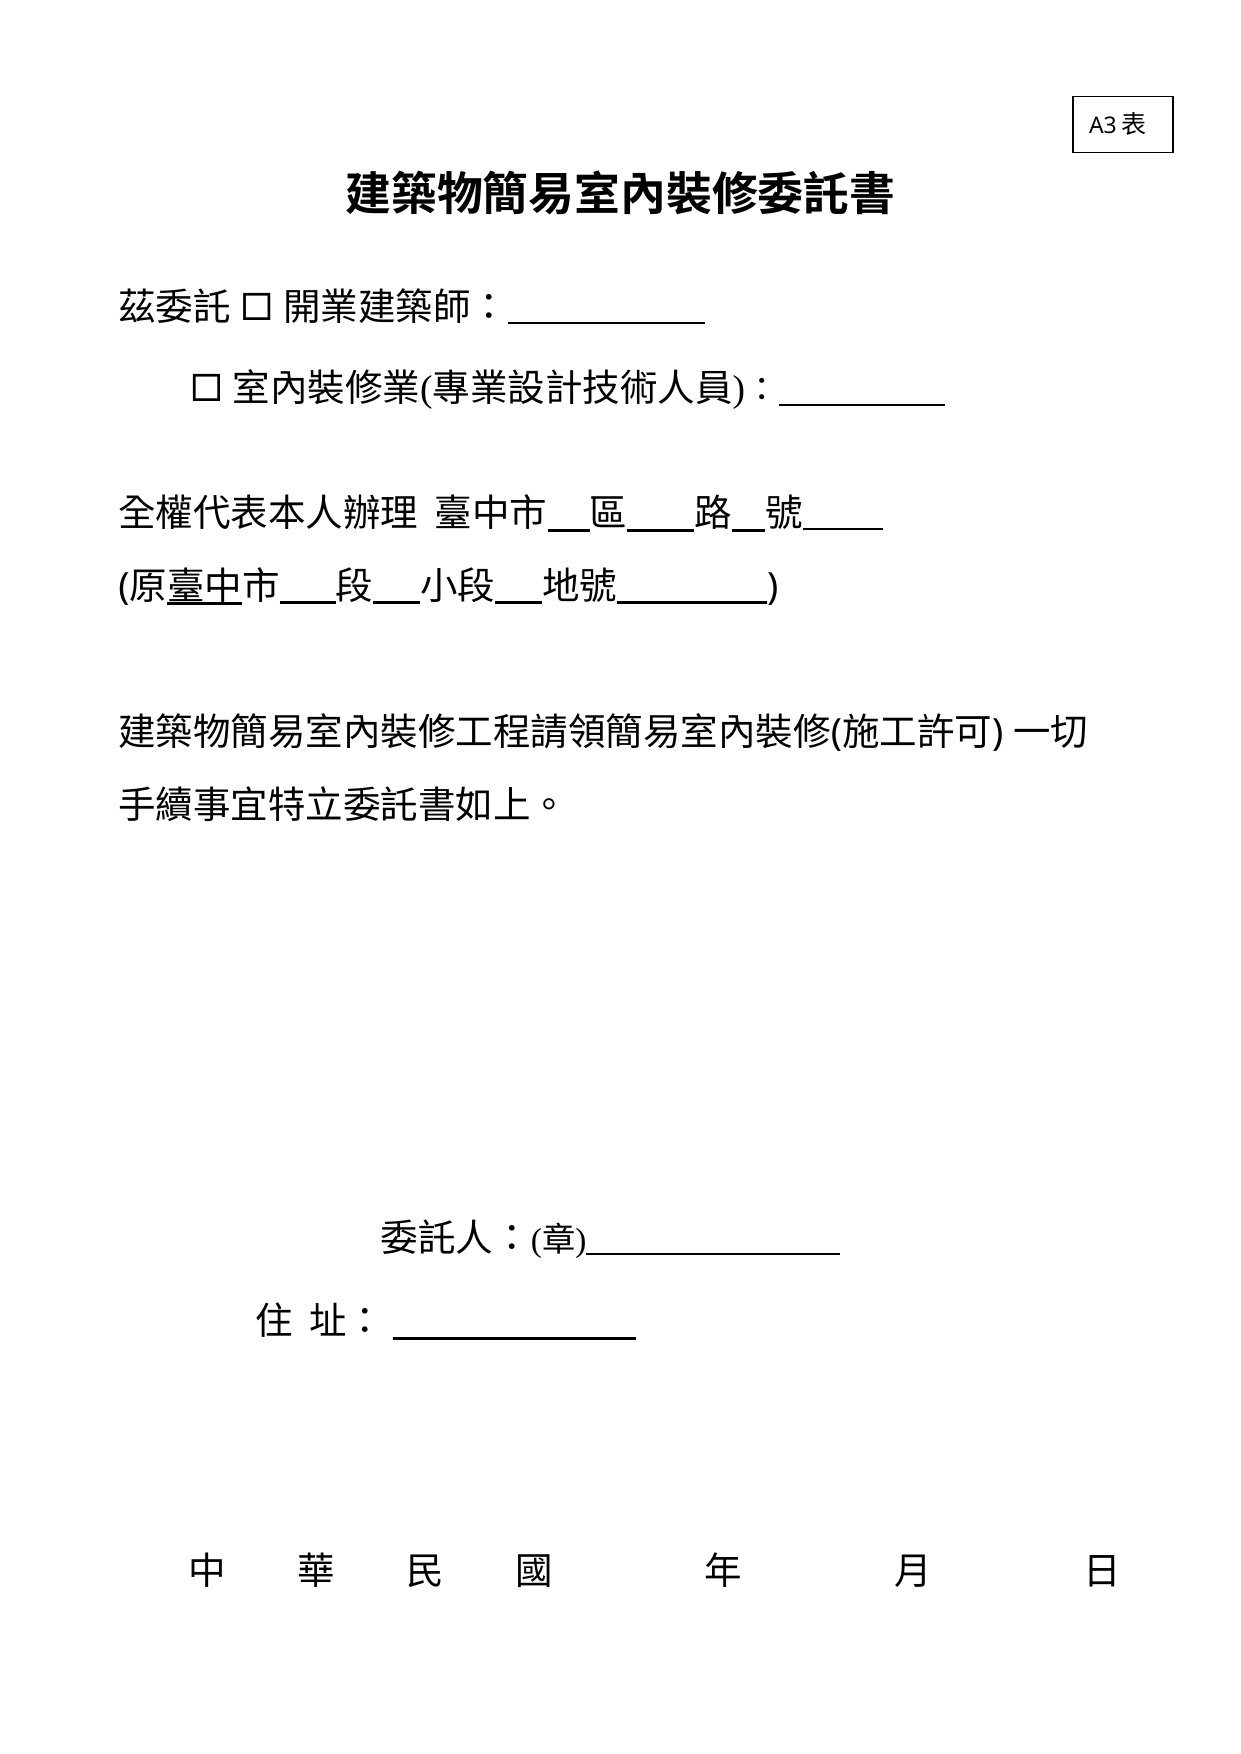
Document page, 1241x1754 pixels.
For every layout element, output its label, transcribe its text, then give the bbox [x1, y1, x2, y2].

text 委託人：(章) [118, 1184, 1122, 1268]
text (原臺中市 段 小段 地號 ) [118, 541, 1122, 614]
text A3表 [1089, 104, 1157, 141]
text 全權代表本人辦理 臺中市 區 路 號 [118, 468, 1122, 541]
text 茲委託  開業建築師： [118, 277, 1122, 331]
text 中 華 民 國 年 月 日 [118, 1518, 1122, 1601]
text 住 址： [118, 1268, 1122, 1351]
text 建築物簡易室內裝修工程請領簡易室內裝修(施工許可) 一切手續事宜特立委託書如上。 [118, 687, 1122, 833]
text  室內裝修業(專業設計技術人員)： [118, 358, 1122, 412]
text 建築物簡易室內裝修委託書 [118, 158, 1122, 224]
